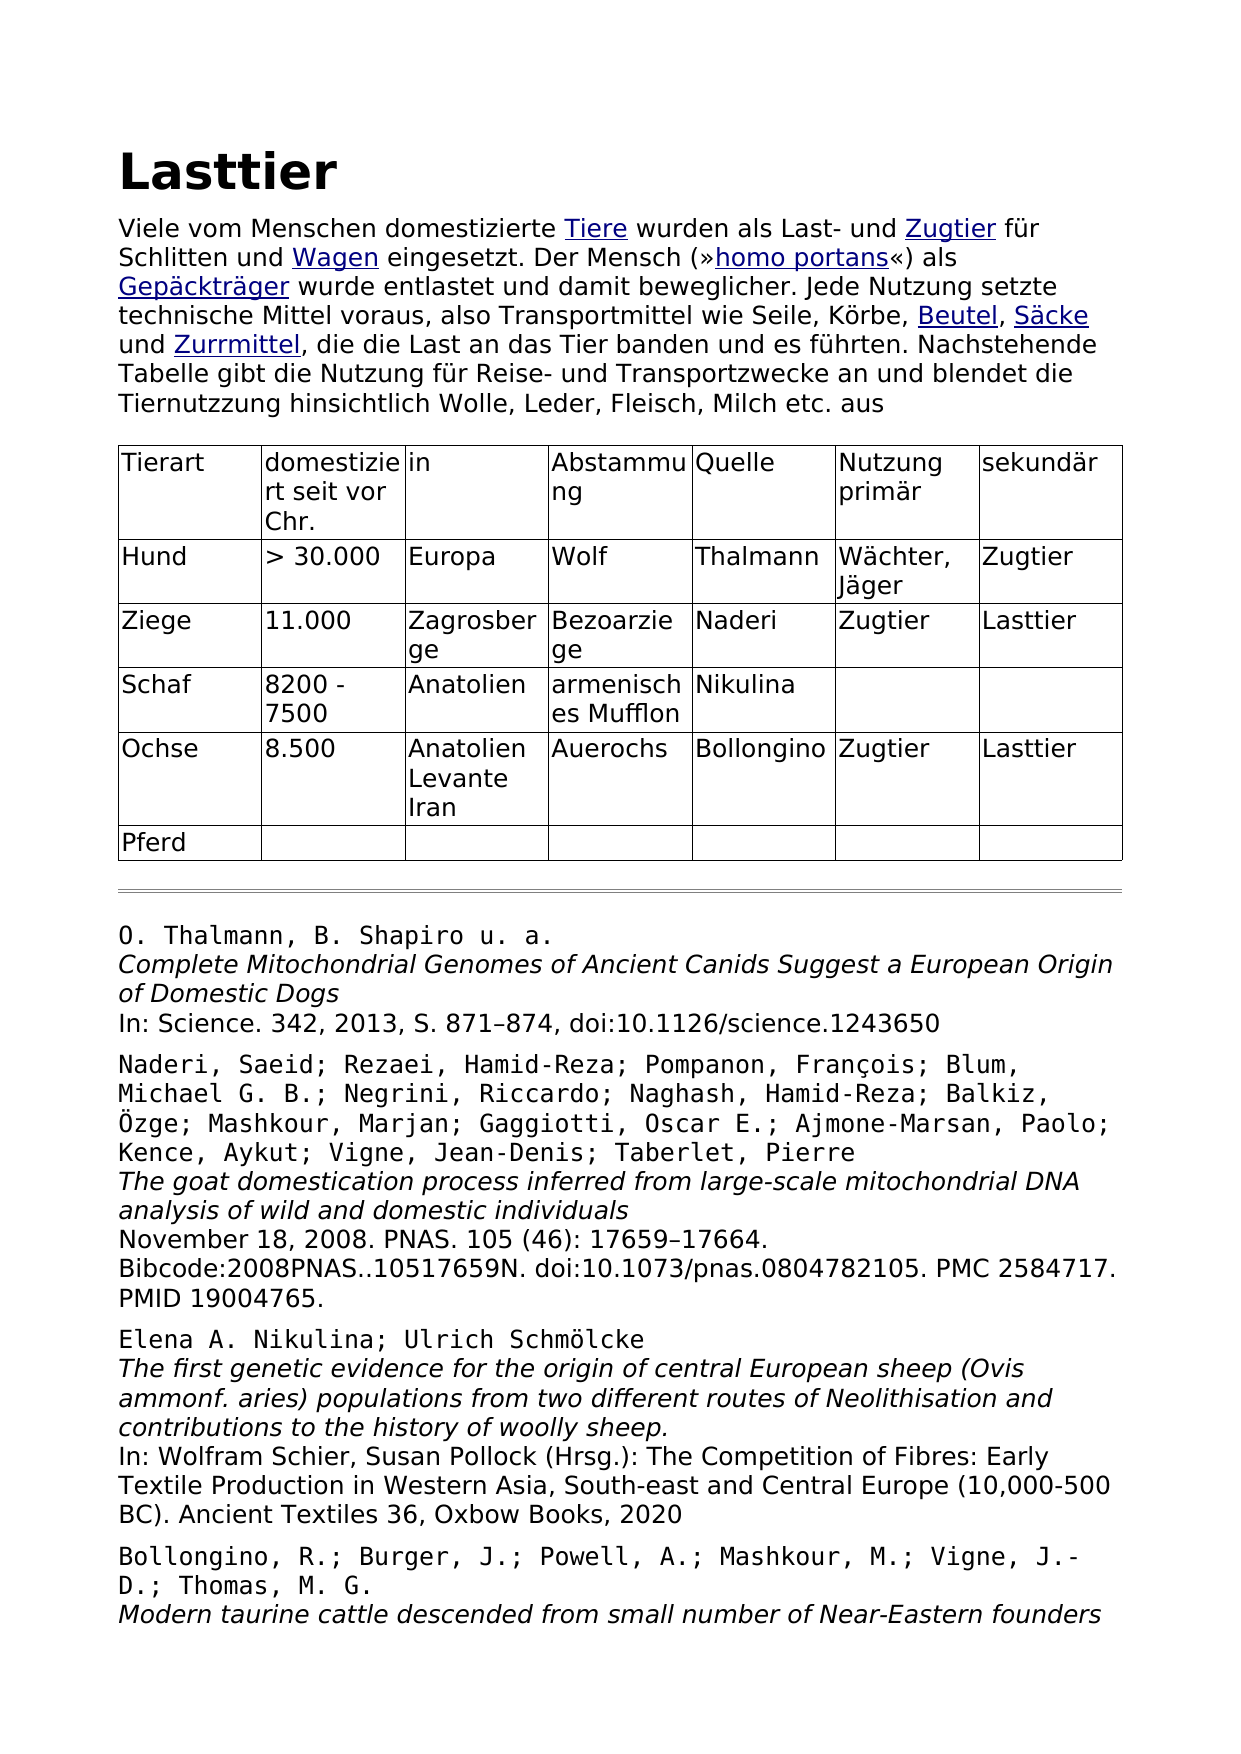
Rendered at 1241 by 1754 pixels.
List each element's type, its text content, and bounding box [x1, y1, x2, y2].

table_cell Ziege [119, 604, 261, 667]
table_cell Lasttier [980, 604, 1122, 667]
table_cell Thalmann [693, 540, 835, 603]
table_cell Anatolien [406, 668, 548, 732]
table_header Tierart [119, 446, 261, 539]
table_cell > 30.000 [262, 540, 405, 603]
text Elena A. Nikulina; Ulrich Schmölcke The first genetic evidence for the origin of central European sheep (Ovis ammonf. aries) populations from two different routes of Neolithisation and contributions to the history of woolly sheep. In: Wolfram Schier, Susan Pollock (Hrsg.): The Competition of Fibres: Early Textile Production in Western Asia, South-east and Central Europe (10,000-500 BC). Ancient Textiles 36, Oxbow Books, 2020 [118, 1326, 1122, 1530]
table_cell Zagrosberge [406, 604, 548, 667]
table_cell [980, 668, 1122, 732]
table_cell Zugtier [836, 733, 979, 825]
table_cell Bezoarziege [549, 604, 692, 667]
table_header sekundär [980, 446, 1122, 539]
table_cell Wächter, Jäger [836, 540, 979, 603]
table_cell [406, 826, 548, 860]
table_cell Hund [119, 540, 261, 603]
table_cell Ochse [119, 733, 261, 825]
table_header in [406, 446, 548, 539]
table_cell [262, 826, 405, 860]
table_cell [693, 826, 835, 860]
subtitle Lasttier [118, 143, 1122, 201]
table_cell Anatolien Levante Iran [406, 733, 548, 825]
text Viele vom Menschen domestizierte Tiere wurden als Last- und Zugtier für Schlitten und Wagen eingesetzt. Der Mensch (»homo portans«) als Gepäckträger wurde entlastet und damit beweglicher. Jede Nutzung setzte technische Mittel voraus, also Transportmittel wie Seile, Körbe, Beutel, Säcke und Zurrmittel, die die Last an das Tier banden und es führten. Nachstehende Tabelle gibt die Nutzung für Reise- und Transportzwecke an und blendet die Tiernutzzung hinsichtlich Wolle, Leder, Fleisch, Milch etc. aus [118, 214, 1122, 418]
table_cell armenisches Mufflon [549, 668, 692, 732]
table_cell Europa [406, 540, 548, 603]
table_cell [980, 826, 1122, 860]
table_cell 8200 - 7500 [262, 668, 405, 732]
table_cell Lasttier [980, 733, 1122, 825]
table_header Nutzung primär [836, 446, 979, 539]
table_cell 8.500 [262, 733, 405, 825]
table_cell Zugtier [836, 604, 979, 667]
table_cell [549, 826, 692, 860]
table_cell [836, 826, 979, 860]
text Bollongino, R.; Burger, J.; Powell, A.; Mashkour, M.; Vigne, J.-D.; Thomas, M. G. Modern taurine cattle descended from small number of Near-Eastern founders [118, 1542, 1122, 1630]
table_cell [836, 668, 979, 732]
table_header domestiziert seit vor Chr. [262, 446, 405, 539]
table_cell Schaf [119, 668, 261, 732]
table_cell Zugtier [980, 540, 1122, 603]
table_cell Auerochs [549, 733, 692, 825]
text Naderi, Saeid; Rezaei, Hamid-Reza; Pompanon, François; Blum, Michael G. B.; Negrini, Riccardo; Naghash, Hamid-Reza; Balkiz, Özge; Mashkour, Marjan; Gaggiotti, Oscar E.; Ajmone-Marsan, Paolo; Kence, Aykut; Vigne, Jean-Denis; Taberlet, Pierre The goat domestication process inferred from large-scale mitochondrial DNA analysis of wild and domestic individuals November 18, 2008. PNAS. 105 (46): 17659–17664. Bibcode:2008PNAS..10517659N. doi:10.1073/pnas.0804782105. PMC 2584717. PMID 19004765. [118, 1051, 1122, 1313]
table_header Abstammung [549, 446, 692, 539]
table_cell Naderi [693, 604, 835, 667]
table_cell 11.000 [262, 604, 405, 667]
table_cell Bollongino [693, 733, 835, 825]
text O. Thalmann, B. Shapiro u. a. Complete Mitochondrial Genomes of Ancient Canids Suggest a European Origin of Domestic Dogs In: Science. 342, 2013, S. 871–874, doi:10.1126/science.1243650 [118, 921, 1122, 1038]
table_header Quelle [693, 446, 835, 539]
table_cell Pferd [119, 826, 261, 860]
table_cell Wolf [549, 540, 692, 603]
table_cell Nikulina [693, 668, 835, 732]
